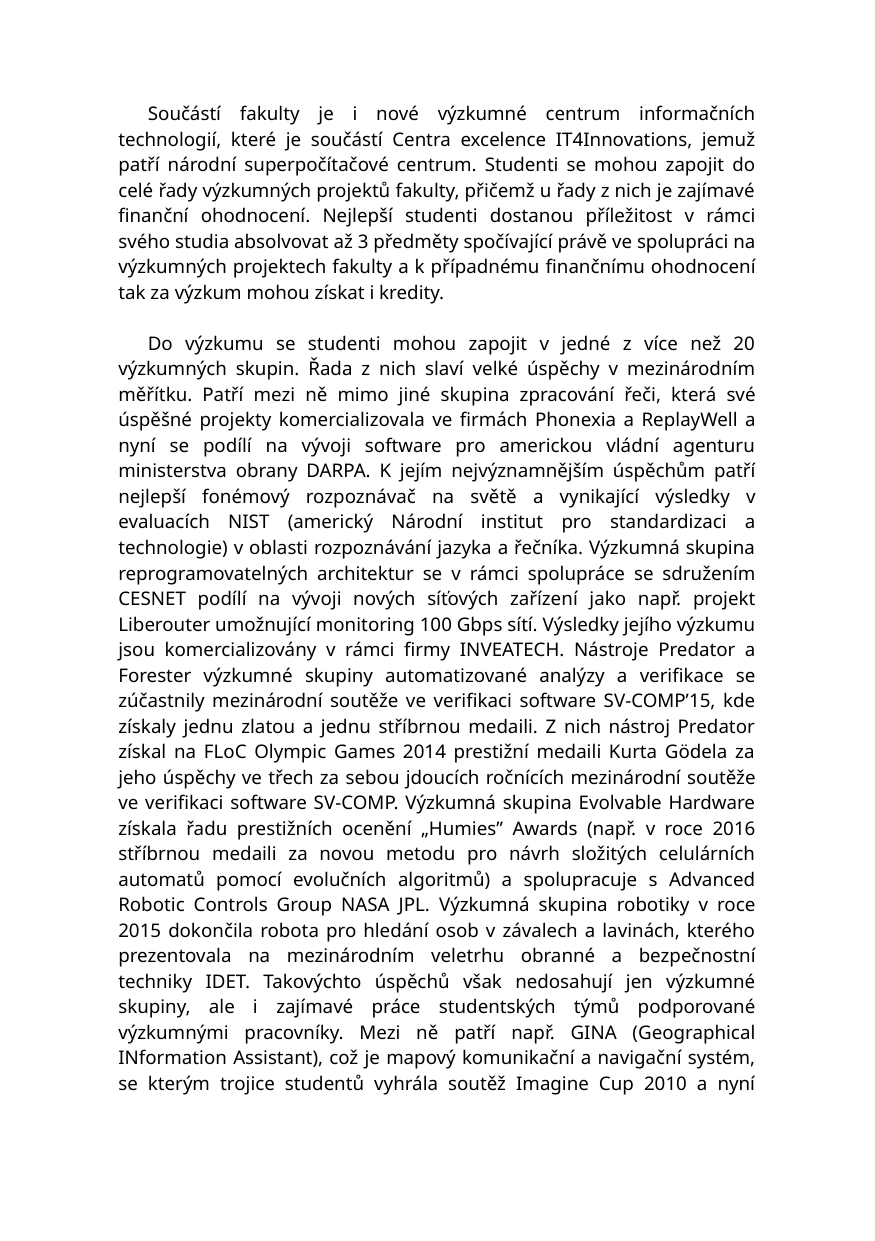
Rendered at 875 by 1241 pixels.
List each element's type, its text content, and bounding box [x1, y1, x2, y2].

text Součástí fakulty je i nové výzkumné centrum informačních technologií, které je součástí Centra excelence IT4Innovations, jemuž patří národní superpočítačové centrum. Studenti se mohou zapojit do celé řady výzkumných projektů fakulty, přičemž u řady z nich je zajímavé finanční ohodnocení. Nejlepší studenti dostanou příležitost v rámci svého studia absolvovat až 3 předměty spočívající právě ve spolupráci na výzkumných projektech fakulty a k případnému finančnímu ohodnocení tak za výzkum mohou získat i kredity. [118, 100, 756, 304]
text Do výzkumu se studenti mohou zapojit v jedné z více než 20 výzkumných skupin. Řada z nich slaví velké úspěchy v mezinárodním měřítku. Patří mezi ně mimo jiné skupina zpracování řeči, která své úspěšné projekty komercializovala ve firmách Phonexia a ReplayWell a nyní se podílí na vývoji software pro americkou vládní agenturu ministerstva obrany DARPA. K jejím nejvýznamnějším úspěchům patří nejlepší fonémový rozpoznávač na světě a vynikající výsledky v evaluacích NIST (americký Národní institut pro standardizaci a technologie) v oblasti rozpoznávání jazyka a řečníka. Výzkumná skupina reprogramovatelných architektur se v rámci spolupráce se sdružením CESNET podílí na vývoji nových síťových zařízení jako např. projekt Liberouter umožnující monitoring 100 Gbps sítí. Výsledky jejího výzkumu jsou komercializovány v rámci firmy INVEATECH. Nástroje Predator a Forester výzkumné skupiny automatizované analýzy a verifikace se zúčastnily mezinárodní soutěže ve verifikaci software SV-COMP’15, kde získaly jednu zlatou a jednu stříbrnou medaili. Z nich nástroj Predator získal na FLoC Olympic Games 2014 prestižní medaili Kurta Gödela za jeho úspěchy ve třech za sebou jdoucích ročnících mezinárodní soutěže ve verifikaci software SV-COMP. Výzkumná skupina Evolvable Hardware získala řadu prestižních ocenění „Humies” Awards (např. v roce 2016 stříbrnou medaili za novou metodu pro návrh složitých celulárních automatů pomocí evolučních algoritmů) a spolupracuje s Advanced Robotic Controls Group NASA JPL. Výzkumná skupina robotiky v roce 2015 dokončila robota pro hledání osob v závalech a lavinách, kterého prezentovala na mezinárodním veletrhu obranné a bezpečnostní techniky IDET. Takovýchto úspěchů však nedosahují jen výzkumné skupiny, ale i zajímavé práce studentských týmů podporované výzkumnými pracovníky. Mezi ně patří např. GINA (Geographical INformation Assistant), což je mapový komunikační a navigační systém, se kterým trojice studentů vyhrála soutěž Imagine Cup 2010 a nyní [118, 330, 756, 1096]
